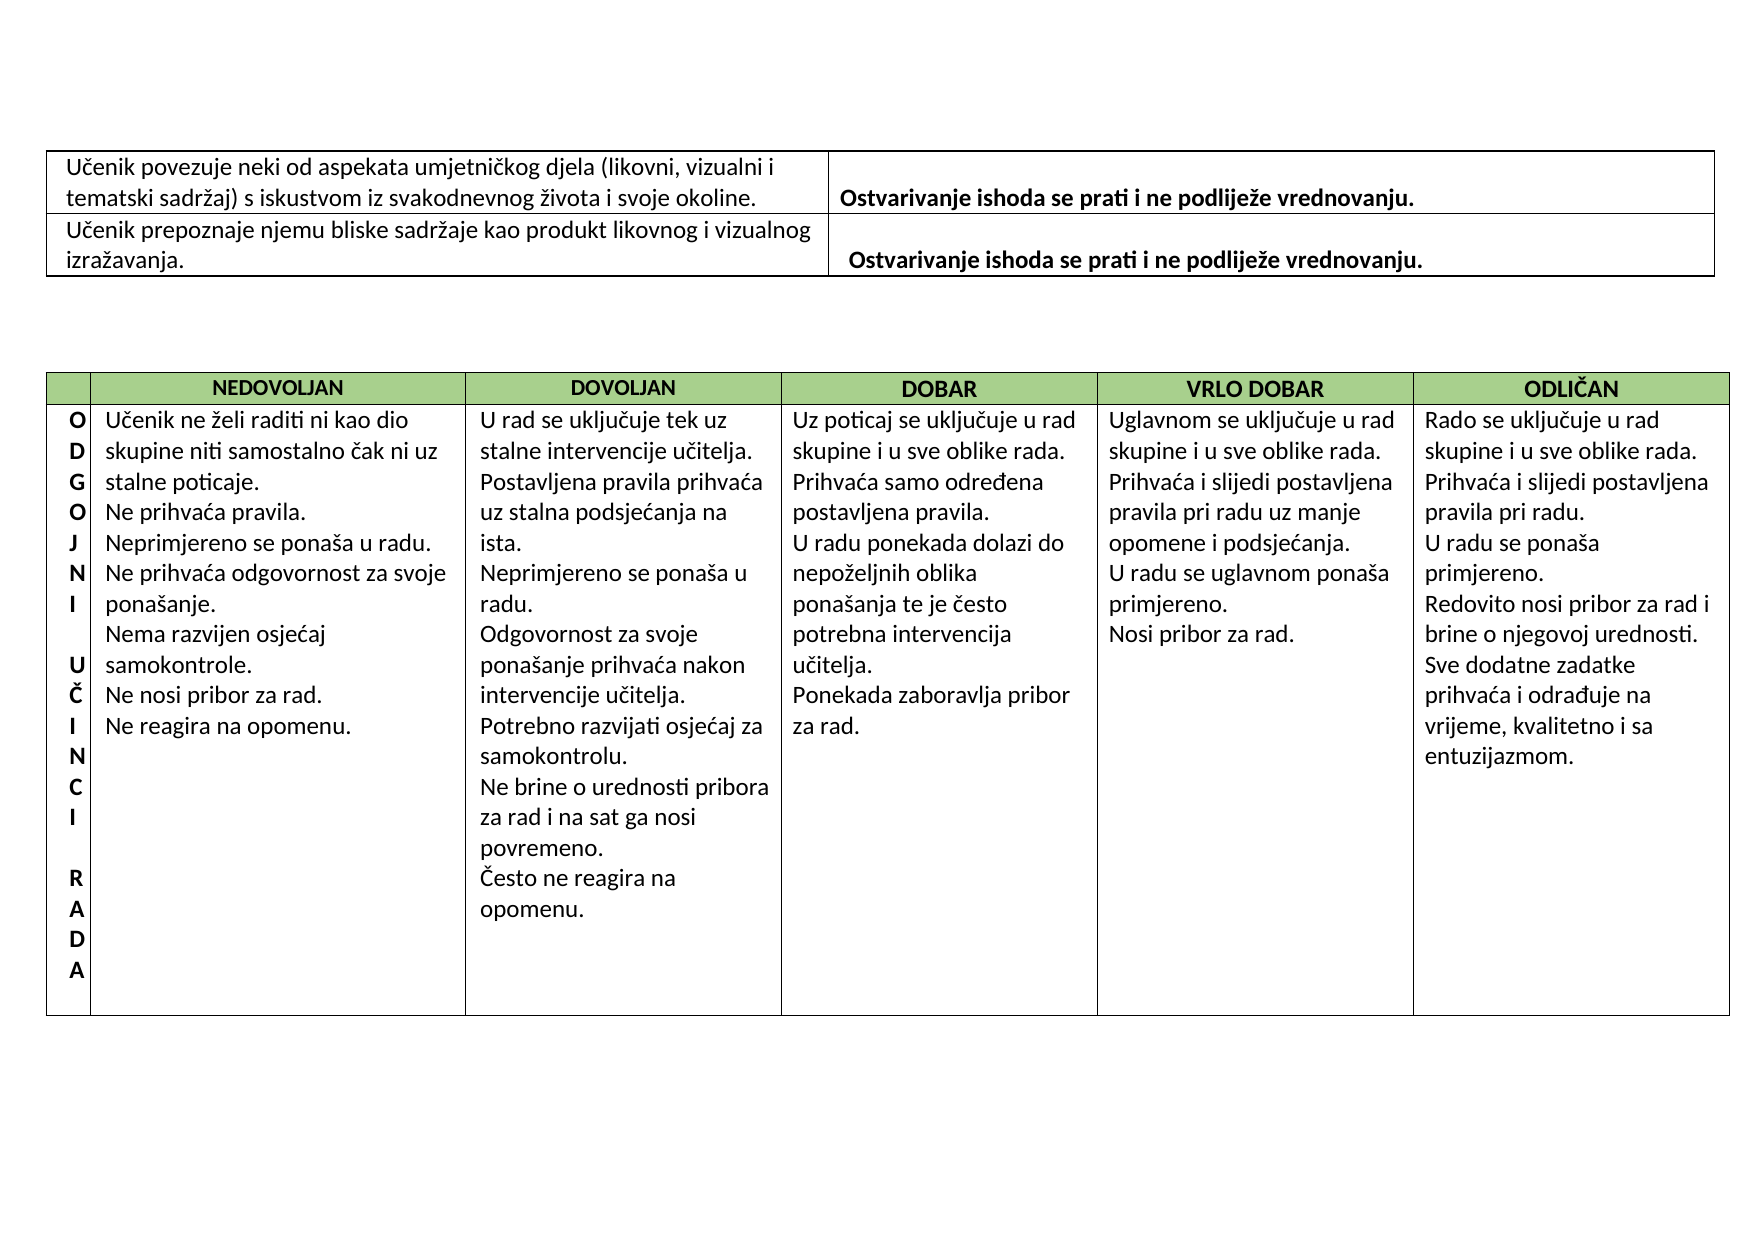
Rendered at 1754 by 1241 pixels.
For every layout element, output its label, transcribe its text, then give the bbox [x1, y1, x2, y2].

table_cell Učenik povezuje neki od aspekata umjetničkog djela (likovni, vizualni i tematski sadržaj) s iskustvom iz svakodnevnog života i svoje okoline. [47, 152, 828, 213]
table_header VRLO DOBAR [1098, 373, 1413, 404]
table_cell Rado se uključuje u rad skupine i u sve oblike rada. Prihvaća i slijedi postavljena pravila pri radu. U radu se ponaša primjereno. Redovito nosi pribor za rad i brine o njegovoj urednosti. Sve dodatne zadatke prihvaća i odrađuje na vrijeme, kvalitetno i sa entuzijazmom. [1414, 405, 1729, 1015]
table_cell Učenik ne želi raditi ni kao dio skupine niti samostalno čak ni uz stalne poticaje. Ne prihvaća pravila. Neprimjereno se ponaša u radu. Ne prihvaća odgovornost za svoje ponašanje. Nema razvijen osjećaj samokontrole. Ne nosi pribor za rad. Ne reagira na opomenu. [91, 405, 465, 1015]
table_header ODLIČAN [1414, 373, 1729, 404]
table_cell Ostvarivanje ishoda se prati i ne podliježe vrednovanju. [829, 152, 1714, 213]
table_cell U rad se uključuje tek uz stalne intervencije učitelja. Postavljena pravila prihvaća uz stalna podsjećanja na ista. Neprimjereno se ponaša u radu. Odgovornost za svoje ponašanje prihvaća nakon intervencije učitelja. Potrebno razvijati osjećaj za samokontrolu. Ne brine o urednosti pribora za rad i na sat ga nosi povremeno. Često ne reagira na opomenu. [466, 405, 781, 1015]
table_header NEDOVOLJAN [91, 373, 465, 404]
table_cell Ostvarivanje ishoda se prati i ne podliježe vrednovanju. [829, 214, 1714, 275]
table_header DOVOLJAN [466, 373, 781, 404]
table_header DOBAR [782, 373, 1097, 404]
table_cell Učenik prepoznaje njemu bliske sadržaje kao produkt likovnog i vizualnog izražavanja. [47, 214, 828, 275]
table_cell Uglavnom se uključuje u rad skupine i u sve oblike rada. Prihvaća i slijedi postavljena pravila pri radu uz manje opomene i podsjećanja. U radu se uglavnom ponaša primjereno. Nosi pribor za rad. [1098, 405, 1413, 1015]
table_cell Uz poticaj se uključuje u rad skupine i u sve oblike rada. Prihvaća samo određena postavljena pravila. U radu ponekada dolazi do nepoželjnih oblika ponašanja te je često potrebna intervencija učitelja. Ponekada zaboravlja pribor za rad. [782, 405, 1097, 1015]
table_cell ODGOJNI UČINCI RADA [47, 405, 90, 1015]
table_header [47, 373, 90, 404]
